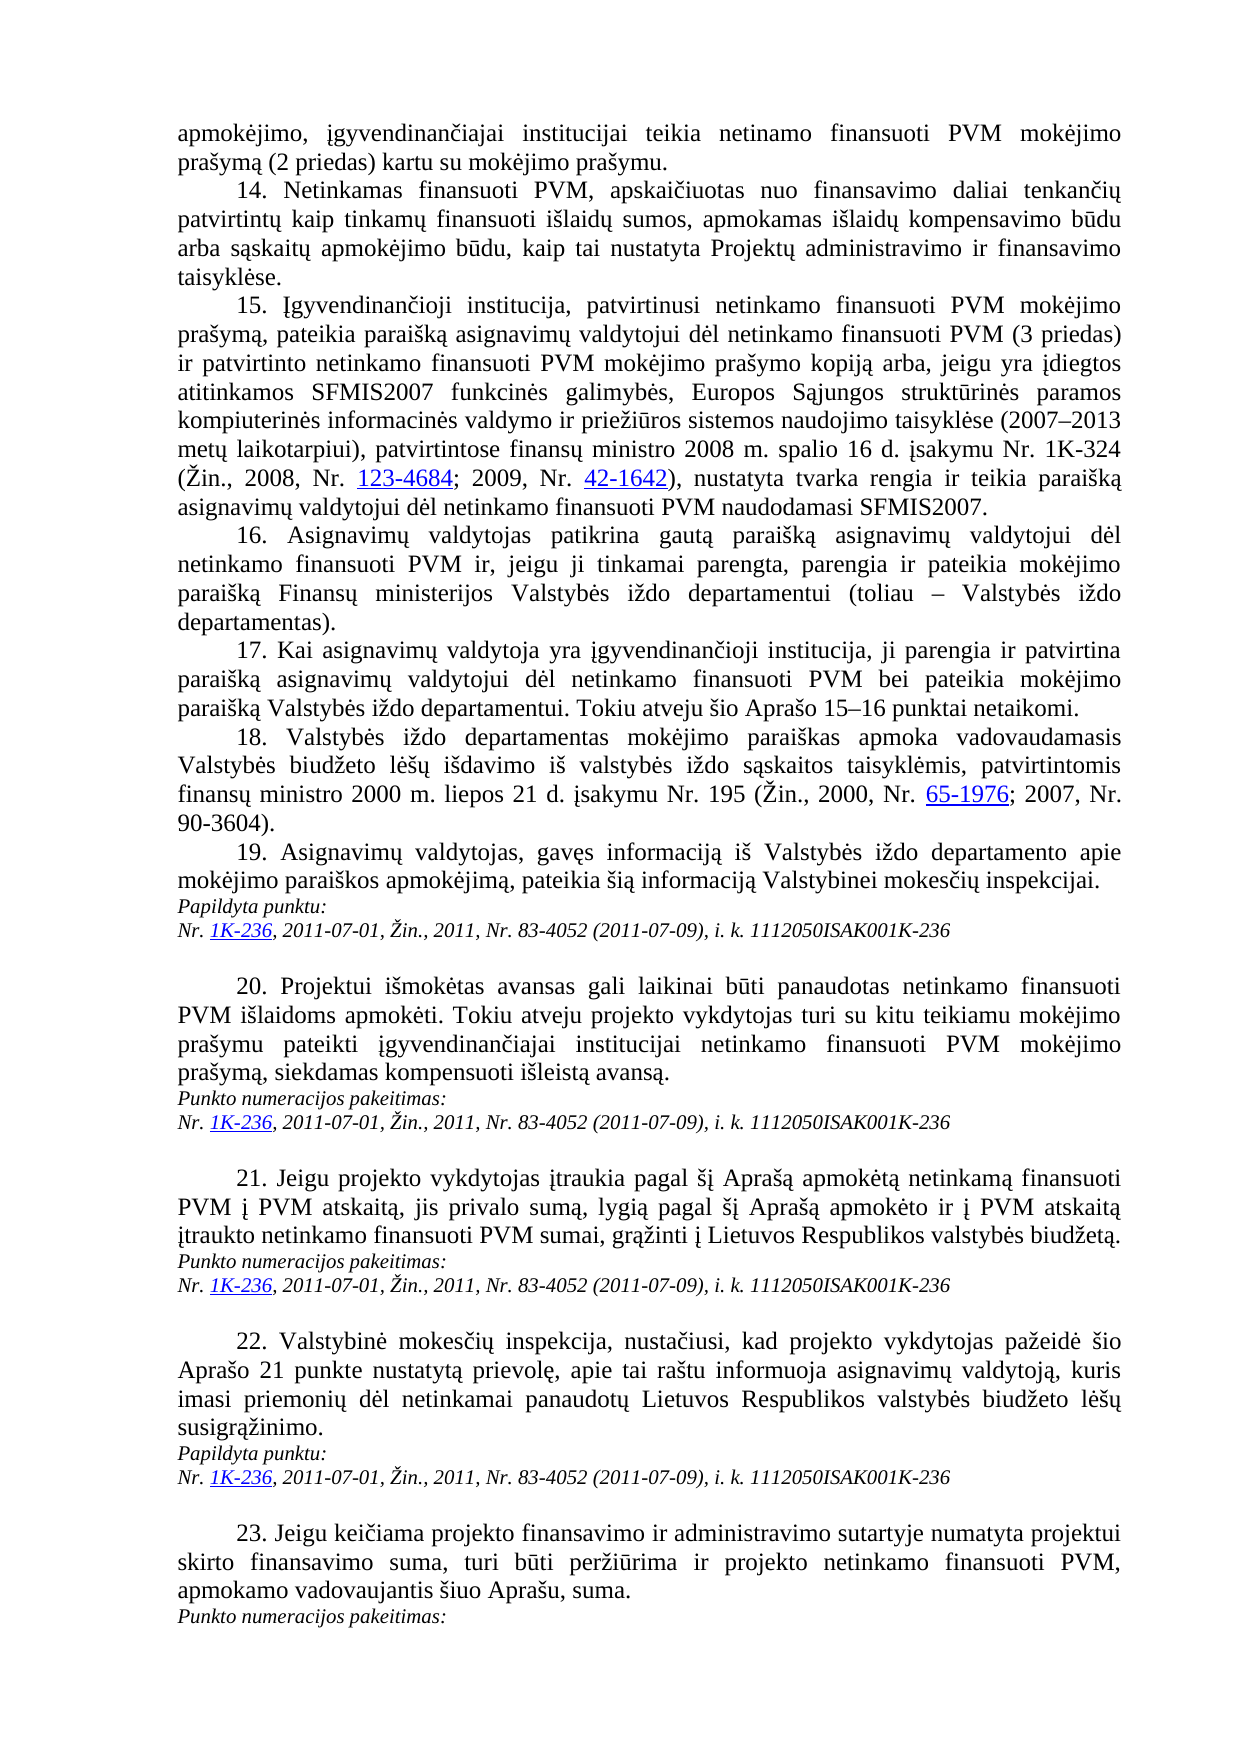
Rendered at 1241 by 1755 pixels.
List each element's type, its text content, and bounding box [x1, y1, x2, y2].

text 20. Projektui išmokėtas avansas gali laikinai būti panaudotas netinkamo finansuoti PVM išlaidoms apmokėti. Tokiu atveju projekto vykdytojas turi su kitu teikiamu mokėjimo prašymu pateikti įgyvendinančiajai institucijai netinkamo finansuoti PVM mokėjimo prašymą, siekdamas kompensuoti išleistą avansą. [177, 971, 1122, 1086]
text Nr. 1K-236, 2011-07-01, Žin., 2011, Nr. 83-4052 (2011-07-09), i. k. 1112050ISAK001K-236 [177, 1110, 1122, 1134]
text 15. Įgyvendinančioji institucija, patvirtinusi netinkamo finansuoti PVM mokėjimo prašymą, pateikia paraišką asignavimų valdytojui dėl netinkamo finansuoti PVM (3 priedas) ir patvirtinto netinkamo finansuoti PVM mokėjimo prašymo kopiją arba, jeigu yra įdiegtos atitinkamos SFMIS2007 funkcinės galimybės, Europos Sąjungos struktūrinės paramos kompiuterinės informacinės valdymo ir priežiūros sistemos naudojimo taisyklėse (2007–2013 metų laikotarpiui), patvirtintose finansų ministro 2008 m. spalio 16 d. įsakymu Nr. 1K-324 (Žin., 2008, Nr. 123-4684; 2009, Nr. 42-1642), nustatyta tvarka rengia ir teikia paraišką asignavimų valdytojui dėl netinkamo finansuoti PVM naudodamasi SFMIS2007. [177, 291, 1122, 521]
text Papildyta punktu: [177, 894, 1122, 918]
text 18. Valstybės iždo departamentas mokėjimo paraiškas apmoka vadovaudamasis Valstybės biudžeto lėšų išdavimo iš valstybės iždo sąskaitos taisyklėmis, patvirtintomis finansų ministro 2000 m. liepos 21 d. įsakymu Nr. 195 (Žin., 2000, Nr. 65-1976; 2007, Nr. 90-3604). [177, 722, 1122, 837]
text apmokėjimo, įgyvendinančiajai institucijai teikia netinamo finansuoti PVM mokėjimo prašymą (2 priedas) kartu su mokėjimo prašymu. [177, 118, 1122, 176]
text 14. Netinkamas finansuoti PVM, apskaičiuotas nuo finansavimo daliai tenkančių patvirtintų kaip tinkamų finansuoti išlaidų sumos, apmokamas išlaidų kompensavimo būdu arba sąskaitų apmokėjimo būdu, kaip tai nustatyta Projektų administravimo ir finansavimo taisyklėse. [177, 176, 1122, 291]
text Nr. 1K-236, 2011-07-01, Žin., 2011, Nr. 83-4052 (2011-07-09), i. k. 1112050ISAK001K-236 [177, 1465, 1122, 1489]
text Punkto numeracijos pakeitimas: [177, 1604, 1122, 1628]
text 16. Asignavimų valdytojas patikrina gautą paraišką asignavimų valdytojui dėl netinkamo finansuoti PVM ir, jeigu ji tinkamai parengta, parengia ir pateikia mokėjimo paraišką Finansų ministerijos Valstybės iždo departamentui (toliau – Valstybės iždo departamentas). [177, 521, 1122, 636]
text 19. Asignavimų valdytojas, gavęs informaciją iš Valstybės iždo departamento apie mokėjimo paraiškos apmokėjimą, pateikia šią informaciją Valstybinei mokesčių inspekcijai. [177, 837, 1122, 894]
text Papildyta punktu: [177, 1441, 1122, 1465]
text 21. Jeigu projekto vykdytojas įtraukia pagal šį Aprašą apmokėtą netinkamą finansuoti PVM į PVM atskaitą, jis privalo sumą, lygią pagal šį Aprašą apmokėto ir į PVM atskaitą įtraukto netinkamo finansuoti PVM sumai, grąžinti į Lietuvos Respublikos valstybės biudžetą. [177, 1163, 1122, 1249]
text 17. Kai asignavimų valdytoja yra įgyvendinančioji institucija, ji parengia ir patvirtina paraišką asignavimų valdytojui dėl netinkamo finansuoti PVM bei pateikia mokėjimo paraišką Valstybės iždo departamentui. Tokiu atveju šio Aprašo 15–16 punktai netaikomi. [177, 636, 1122, 722]
text 23. Jeigu keičiama projekto finansavimo ir administravimo sutartyje numatyta projektui skirto finansavimo suma, turi būti peržiūrima ir projekto netinkamo finansuoti PVM, apmokamo vadovaujantis šiuo Aprašu, suma. [177, 1518, 1122, 1604]
text Nr. 1K-236, 2011-07-01, Žin., 2011, Nr. 83-4052 (2011-07-09), i. k. 1112050ISAK001K-236 [177, 1273, 1122, 1297]
text 22. Valstybinė mokesčių inspekcija, nustačiusi, kad projekto vykdytojas pažeidė šio Aprašo 21 punkte nustatytą prievolę, apie tai raštu informuoja asignavimų valdytoją, kuris imasi priemonių dėl netinkamai panaudotų Lietuvos Respublikos valstybės biudžeto lėšų susigrąžinimo. [177, 1326, 1122, 1441]
text Punkto numeracijos pakeitimas: [177, 1086, 1122, 1110]
text Punkto numeracijos pakeitimas: [177, 1249, 1122, 1273]
text Nr. 1K-236, 2011-07-01, Žin., 2011, Nr. 83-4052 (2011-07-09), i. k. 1112050ISAK001K-236 [177, 918, 1122, 942]
